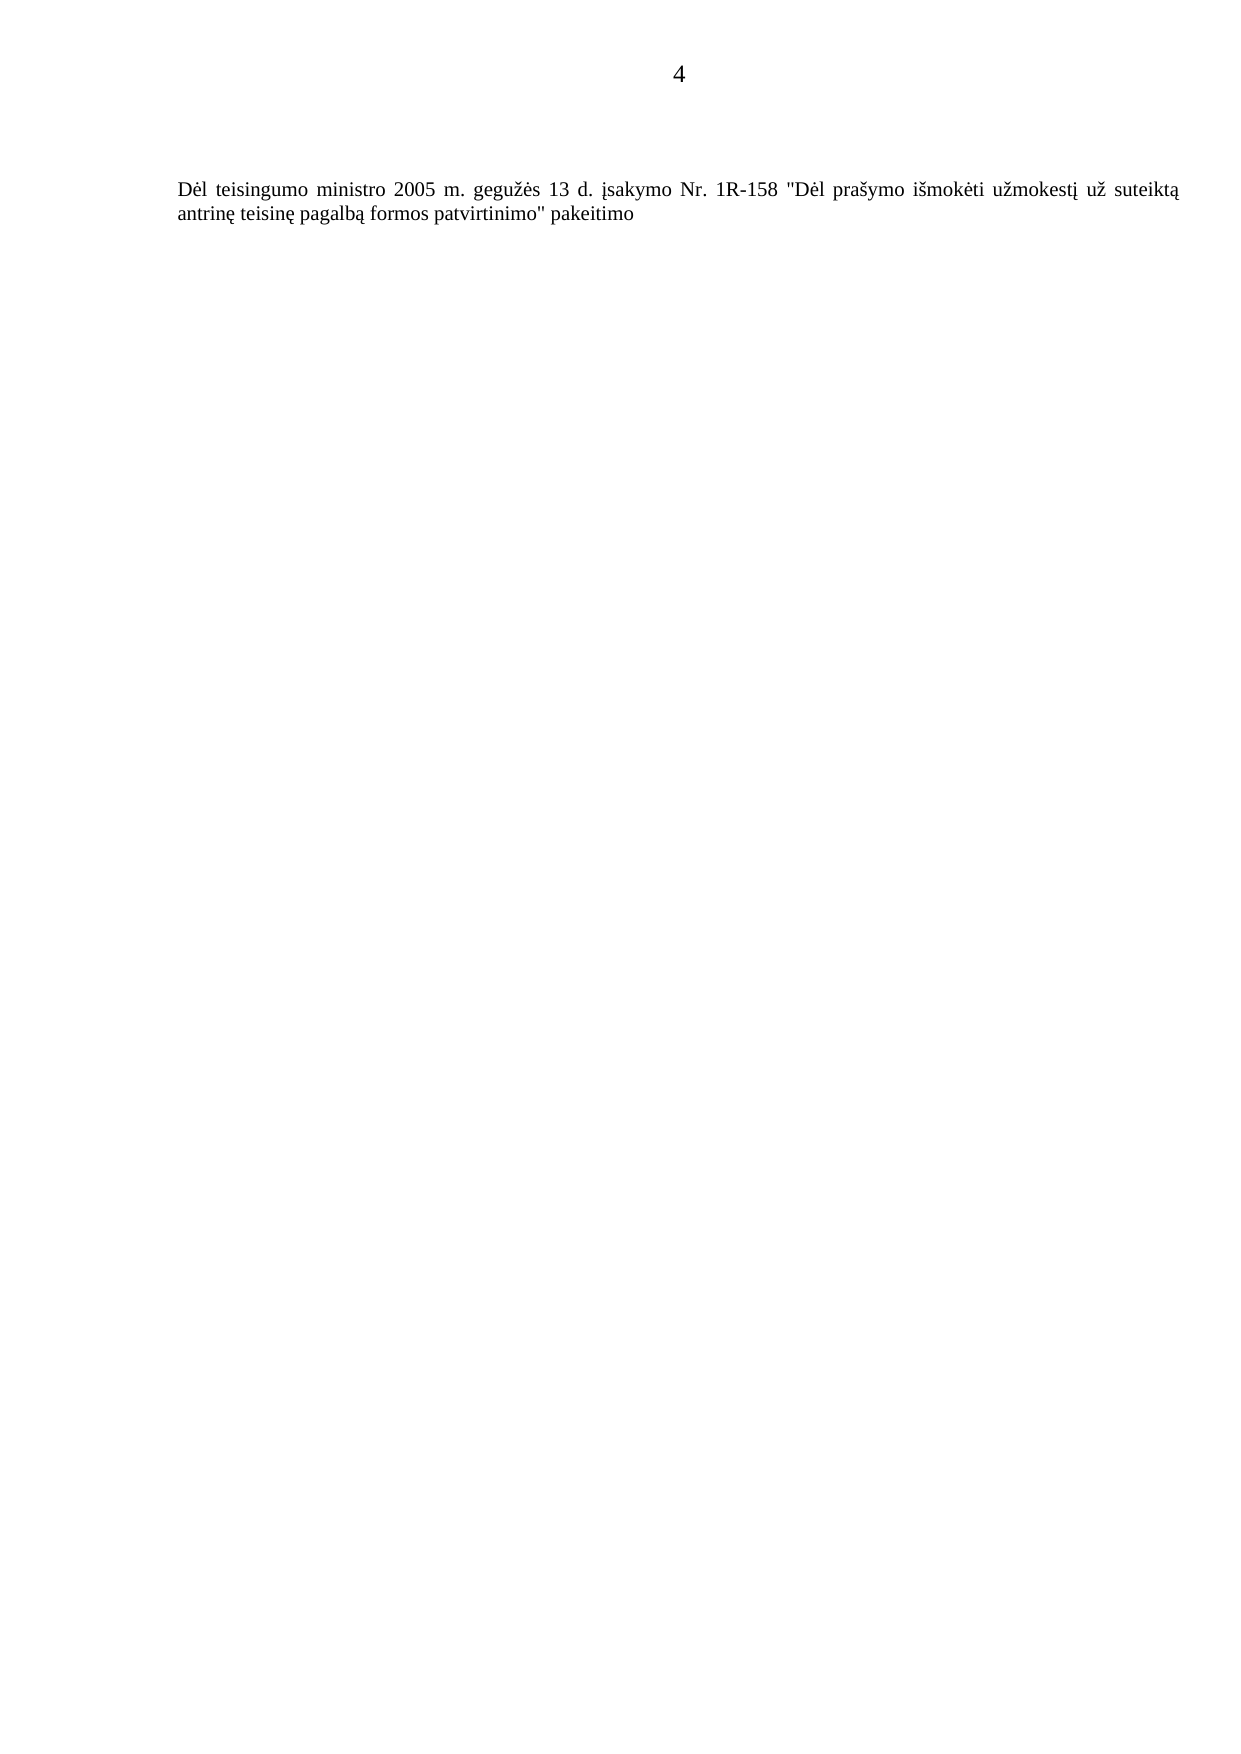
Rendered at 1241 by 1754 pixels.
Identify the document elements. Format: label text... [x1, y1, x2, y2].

text Dėl teisingumo ministro 2005 m. gegužės 13 d. įsakymo Nr. 1R-158 "Dėl prašymo išmokėti užmokestį už suteiktą antrinę teisinę pagalbą formos patvirtinimo" pakeitimo [177, 177, 1181, 225]
